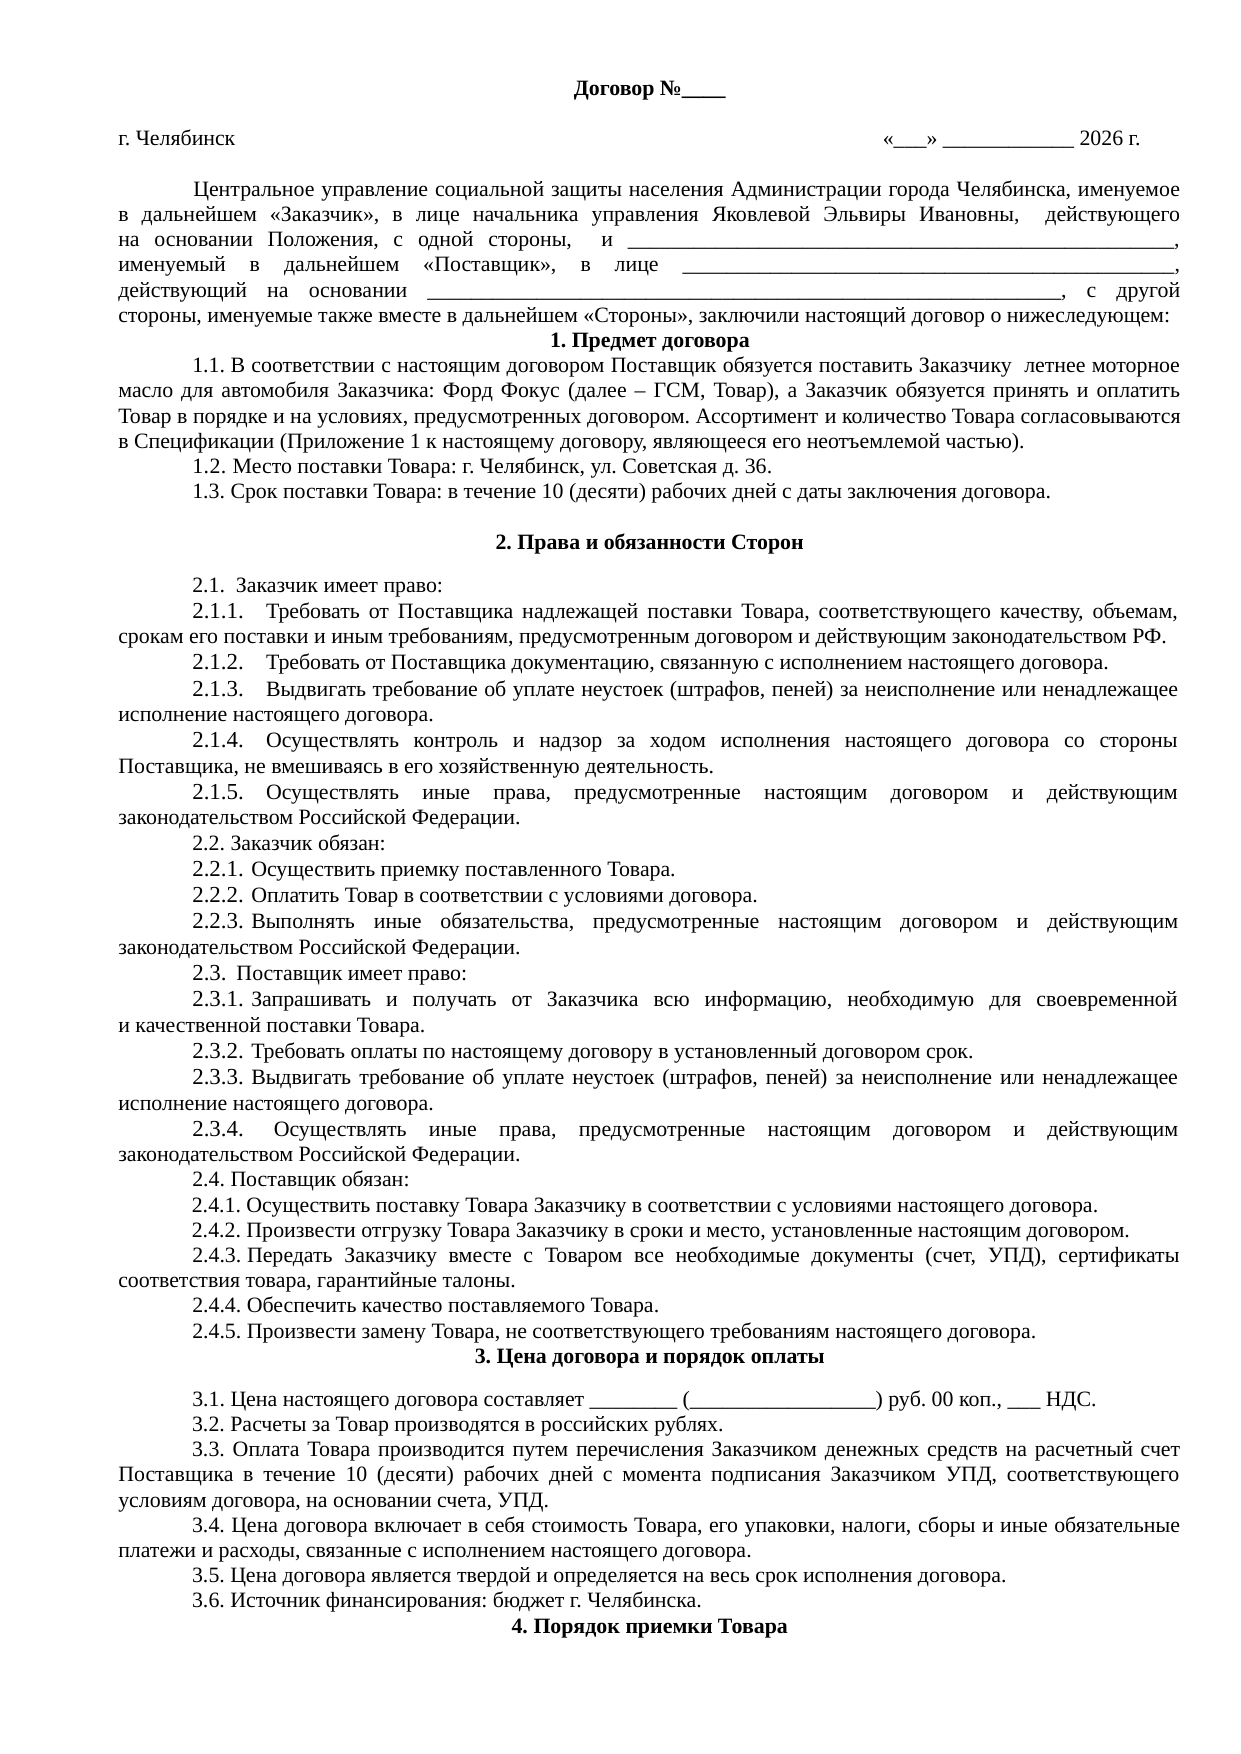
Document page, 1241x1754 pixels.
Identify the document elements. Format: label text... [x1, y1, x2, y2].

subtitle 3. Цена договора и порядок оплаты [118, 1343, 1181, 1368]
list Выдвигать требование об уплате неустоек (штрафов, пеней) за неисполнение или ненадлежащее исполнение настоящего договора. [118, 1063, 1179, 1115]
text 1.1. В соответствии с настоящим договором Поставщик обязуется поставить Заказчику летнее моторное масло для автомобиля Заказчика: Форд Фокус (далее – ГСМ, Товар), а Заказчик обязуется принять и оплатить Товар в порядке и на условиях, предусмотренных договором. Ассортимент и количество Товара согласовываются в Спецификации (Приложение 1 к настоящему договору, являющееся его неотъемлемой частью). [118, 352, 1181, 453]
list Запрашивать и получать от Заказчика всю информацию, необходимую для своевременной и качественной поставки Товара. [118, 985, 1179, 1037]
text 3.1. Цена настоящего договора составляет ________ (_________________) руб. 00 коп., ___ НДС. [118, 1386, 1181, 1411]
text 1.3. Срок поставки Товара: в течение 10 (десяти) рабочих дней с даты заключения договора. [118, 478, 1181, 503]
list Оплатить Товар в соответствии с условиями договора. [118, 881, 1179, 907]
text 2.4.4. Обеспечить качество поставляемого Товара. [118, 1292, 1181, 1318]
text 2.4.2. Произвести отгрузку Товара Заказчику в сроки и место, установленные настоящим договором. [119, 1217, 1181, 1242]
text 3.3. Оплата Товара производится путем перечисления Заказчиком денежных средств на расчетный счет Поставщика в течение 10 (десяти) рабочих дней с момента подписания Заказчиком УПД, соответствующего условиям договора, на основании счета, УПД. [118, 1436, 1181, 1512]
list Осуществлять иные права, предусмотренные настоящим договором и действующим законодательством Российской Федерации. [118, 1115, 1179, 1166]
text 2.4.5. Произвести замену Товара, не соответствующего требованиям настоящего договора. [118, 1318, 1181, 1343]
text 3.5. Цена договора является твердой и определяется на весь срок исполнения договора. [118, 1562, 1181, 1587]
table_header «___» ____________ 2026 г. [620, 125, 1152, 151]
text 2.4.3. Передать Заказчику вместе с Товаром все необходимые документы (счет, УПД), сертификаты соответствия товара, гарантийные талоны. [118, 1242, 1181, 1292]
list Выполнять иные обязательства, предусмотренные настоящим договором и действующим законодательством Российской Федерации. [118, 907, 1179, 959]
text 3.4. Цена договора включает в себя стоимость Товара, его упаковки, налоги, сборы и иные обязательные платежи и расходы, связанные с исполнением настоящего договора. [118, 1512, 1181, 1562]
text 1. Предмет договора [118, 327, 1181, 352]
list Поставщик имеет право: [118, 959, 1181, 985]
list Требовать от Поставщика документацию, связанную с исполнением настоящего договора. [118, 648, 1179, 675]
list Требовать от Поставщика надлежащей поставки Товара, соответствующего качеству, объемам, срокам его поставки и иным требованиям, предусмотренным договором и действующим законодательством РФ. [118, 597, 1179, 648]
list Осуществлять иные права, предусмотренные настоящим договором и действующим законодательством Российской Федерации. [118, 778, 1179, 829]
list Осуществлять контроль и надзор за ходом исполнения настоящего договора со стороны Поставщика, не вмешиваясь в его хозяйственную деятельность. [118, 726, 1179, 778]
text 3.6. Источник финансирования: бюджет г. Челябинска. [118, 1587, 1181, 1613]
text 2.4.1. Осуществить поставку Товара Заказчику в соответствии с условиями настоящего договора. [119, 1192, 1181, 1217]
text Центральное управление социальной защиты населения Администрации города Челябинска, именуемое в дальнейшем «Заказчик», в лице начальника управления Яковлевой Эльвиры Ивановны, действующего на основании Положения, с одной стороны, и __________________________________________________, именуемый в дальнейшем «Поставщик», в лице _____________________________________________, действующий на основании __________________________________________________________, с другой стороны, именуемые также вместе в дальнейшем «Стороны», заключили настоящий договор о нижеследующем: [118, 176, 1181, 327]
subtitle 2. Права и обязанности Сторон [118, 529, 1181, 554]
text 2.4. Поставщик обязан: [118, 1166, 1179, 1192]
list Осуществить приемку поставленного Товара. [118, 855, 1179, 881]
text Договор №____ [118, 75, 1181, 100]
list Выдвигать требование об уплате неустоек (штрафов, пеней) за неисполнение или ненадлежащее исполнение настоящего договора. [118, 675, 1179, 726]
text 3.2. Расчеты за Товар производятся в российских рублях. [118, 1411, 1181, 1436]
list Требовать оплаты по настоящему договору в установленный договором срок. [118, 1037, 1179, 1063]
text 4. Порядок приемки Товара [118, 1613, 1181, 1638]
text 2.1. Заказчик имеет право: [118, 572, 1181, 597]
table_header г. Челябинск [107, 125, 620, 151]
text 2.2. Заказчик обязан: [192, 829, 1179, 855]
text 1.2. Место поставки Товара: г. Челябинск, ул. Советская д. 36. [118, 453, 1181, 478]
